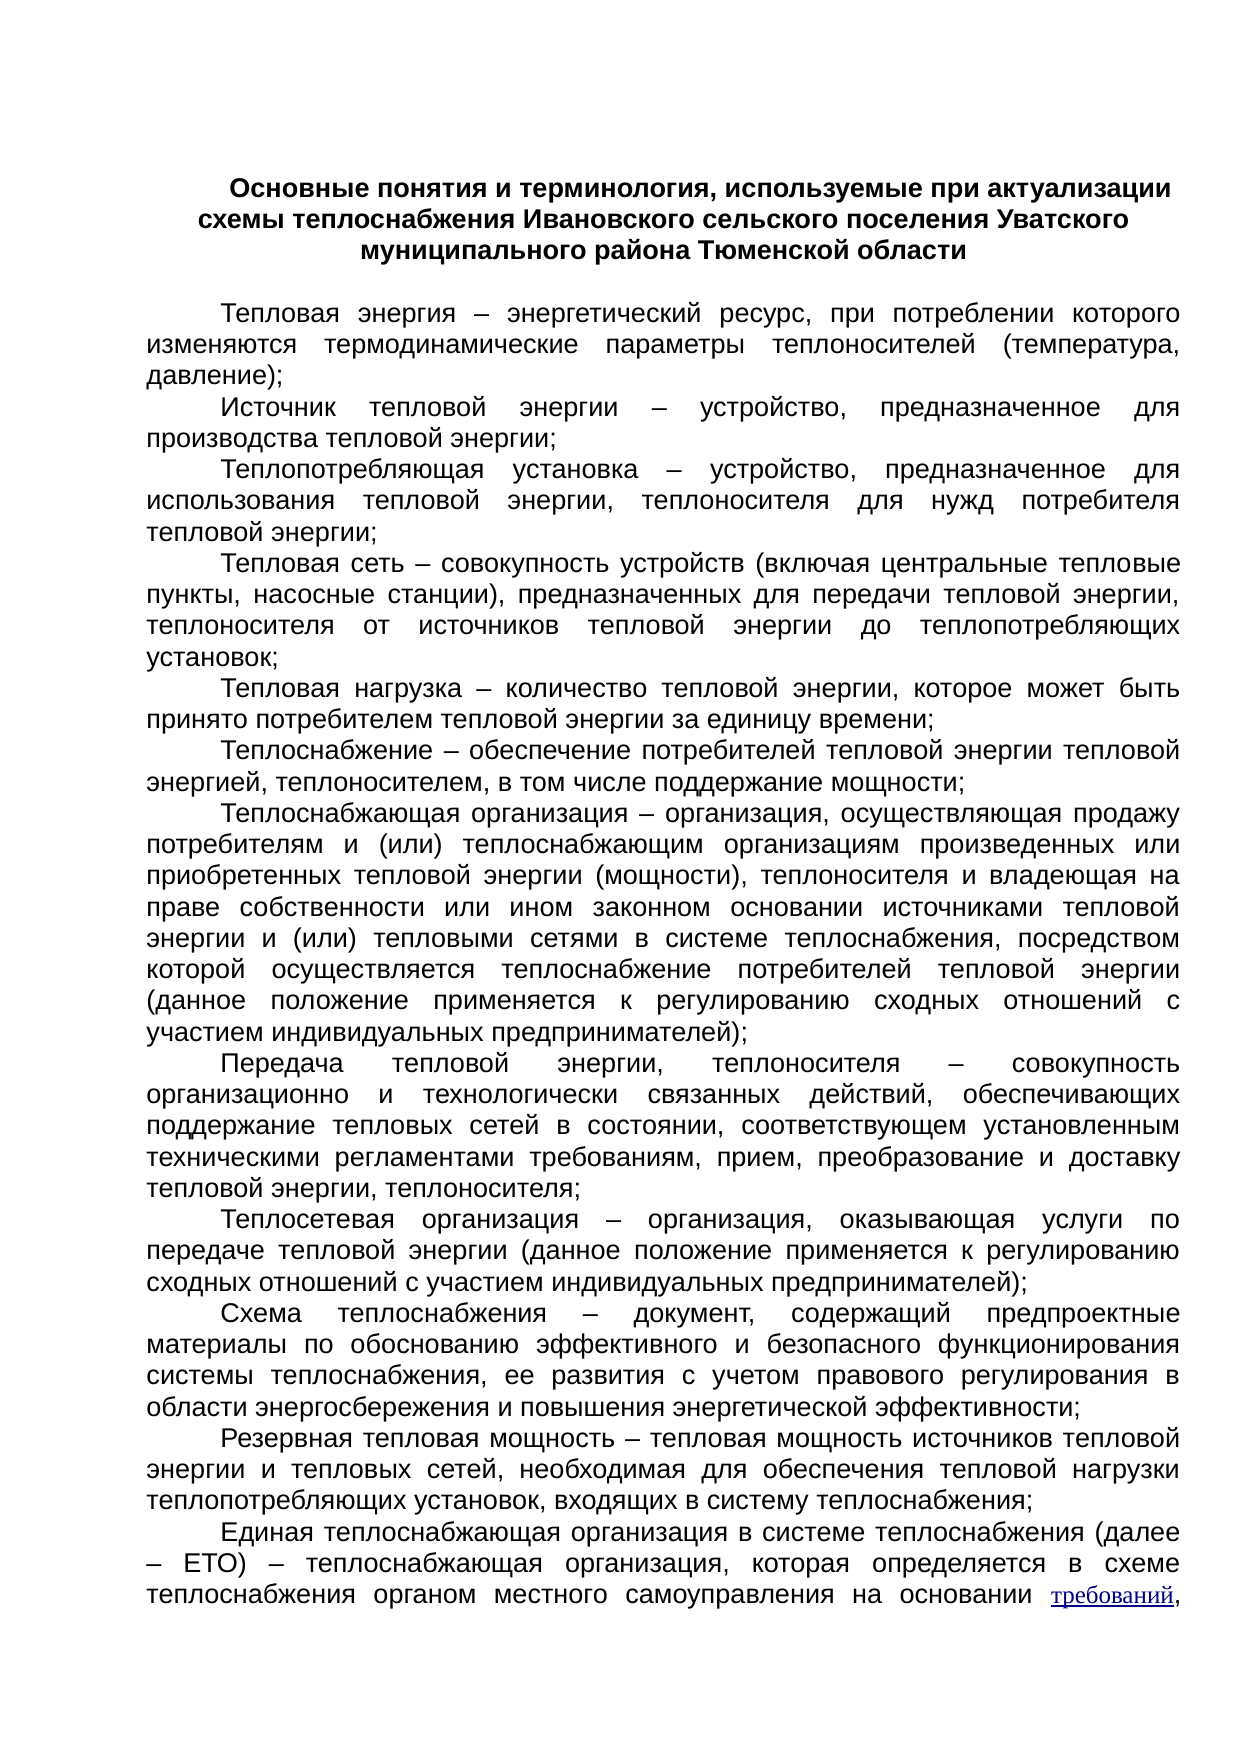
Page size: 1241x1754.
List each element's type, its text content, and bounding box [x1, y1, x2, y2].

text Теплосетевая организация – организация, оказывающая услуги по передаче тепловой энергии (данное положение применяется к регулированию сходных отношений с участием индивидуальных предпринимателей); [146, 1203, 1181, 1297]
text Источник тепловой энергии – устройство, предназначенное для производства тепловой энергии; [146, 391, 1181, 453]
text Тепловая энергия – энергетический ресурс, при потреблении которого изменяются термодинамические параметры теплоносителей (температура, давление); [146, 297, 1181, 391]
text Единая теплоснабжающая организация в системе теплоснабжения (далее – ЕТО) – теплоснабжающая организация, которая определяется в схеме теплоснабжения органом местного самоуправления на основании требований, [146, 1516, 1181, 1609]
text Передача тепловой энергии, теплоносителя – совокупность организационно и технологически связанных действий, обеспечивающих поддержание тепловых сетей в состоянии, соответствующем установленным техническими регламентами требованиям, прием, преобразование и доставку тепловой энергии, теплоносителя; [146, 1047, 1181, 1203]
text Теплоснабжение – обеспечение потребителей тепловой энергии тепловой энергией, теплоносителем, в том числе поддержание мощности; [146, 734, 1181, 797]
text Резервная тепловая мощность – тепловая мощность источников тепловой энергии и тепловых сетей, необходимая для обеспечения тепловой нагрузки теплопотребляющих установок, входящих в систему теплоснабжения; [146, 1422, 1181, 1516]
text Тепловая сеть – совокупность устройств (включая центральные тепловые пункты, насосные станции), предназначенных для передачи тепловой энергии, теплоносителя от источников тепловой энергии до теплопотребляющих установок; [146, 547, 1181, 672]
text Основные понятия и терминология, используемые при актуализации схемы теплоснабжения Ивановского сельского поселения Уватского муниципального района Тюменской области [146, 172, 1181, 266]
text Схема теплоснабжения – документ, содержащий предпроектные материалы по обоснованию эффективного и безопасного функционирования системы теплоснабжения, ее развития с учетом правового регулирования в области энергосбережения и повышения энергетической эффективности; [146, 1297, 1181, 1422]
text Теплопотребляющая установка – устройство, предназначенное для использования тепловой энергии, теплоносителя для нужд потребителя тепловой энергии; [146, 453, 1181, 547]
text Теплоснабжающая организация – организация, осуществляющая продажу потребителям и (или) теплоснабжающим организациям произведенных или приобретенных тепловой энергии (мощности), теплоносителя и владеющая на праве собственности или ином законном основании источниками тепловой энергии и (или) тепловыми сетями в системе теплоснабжения, посредством которой осуществляется теплоснабжение потребителей тепловой энергии (данное положение применяется к регулированию сходных отношений с участием индивидуальных предпринимателей); [146, 797, 1181, 1047]
text Тепловая нагрузка – количество тепловой энергии, которое может быть принято потребителем тепловой энергии за единицу времени; [146, 672, 1181, 734]
